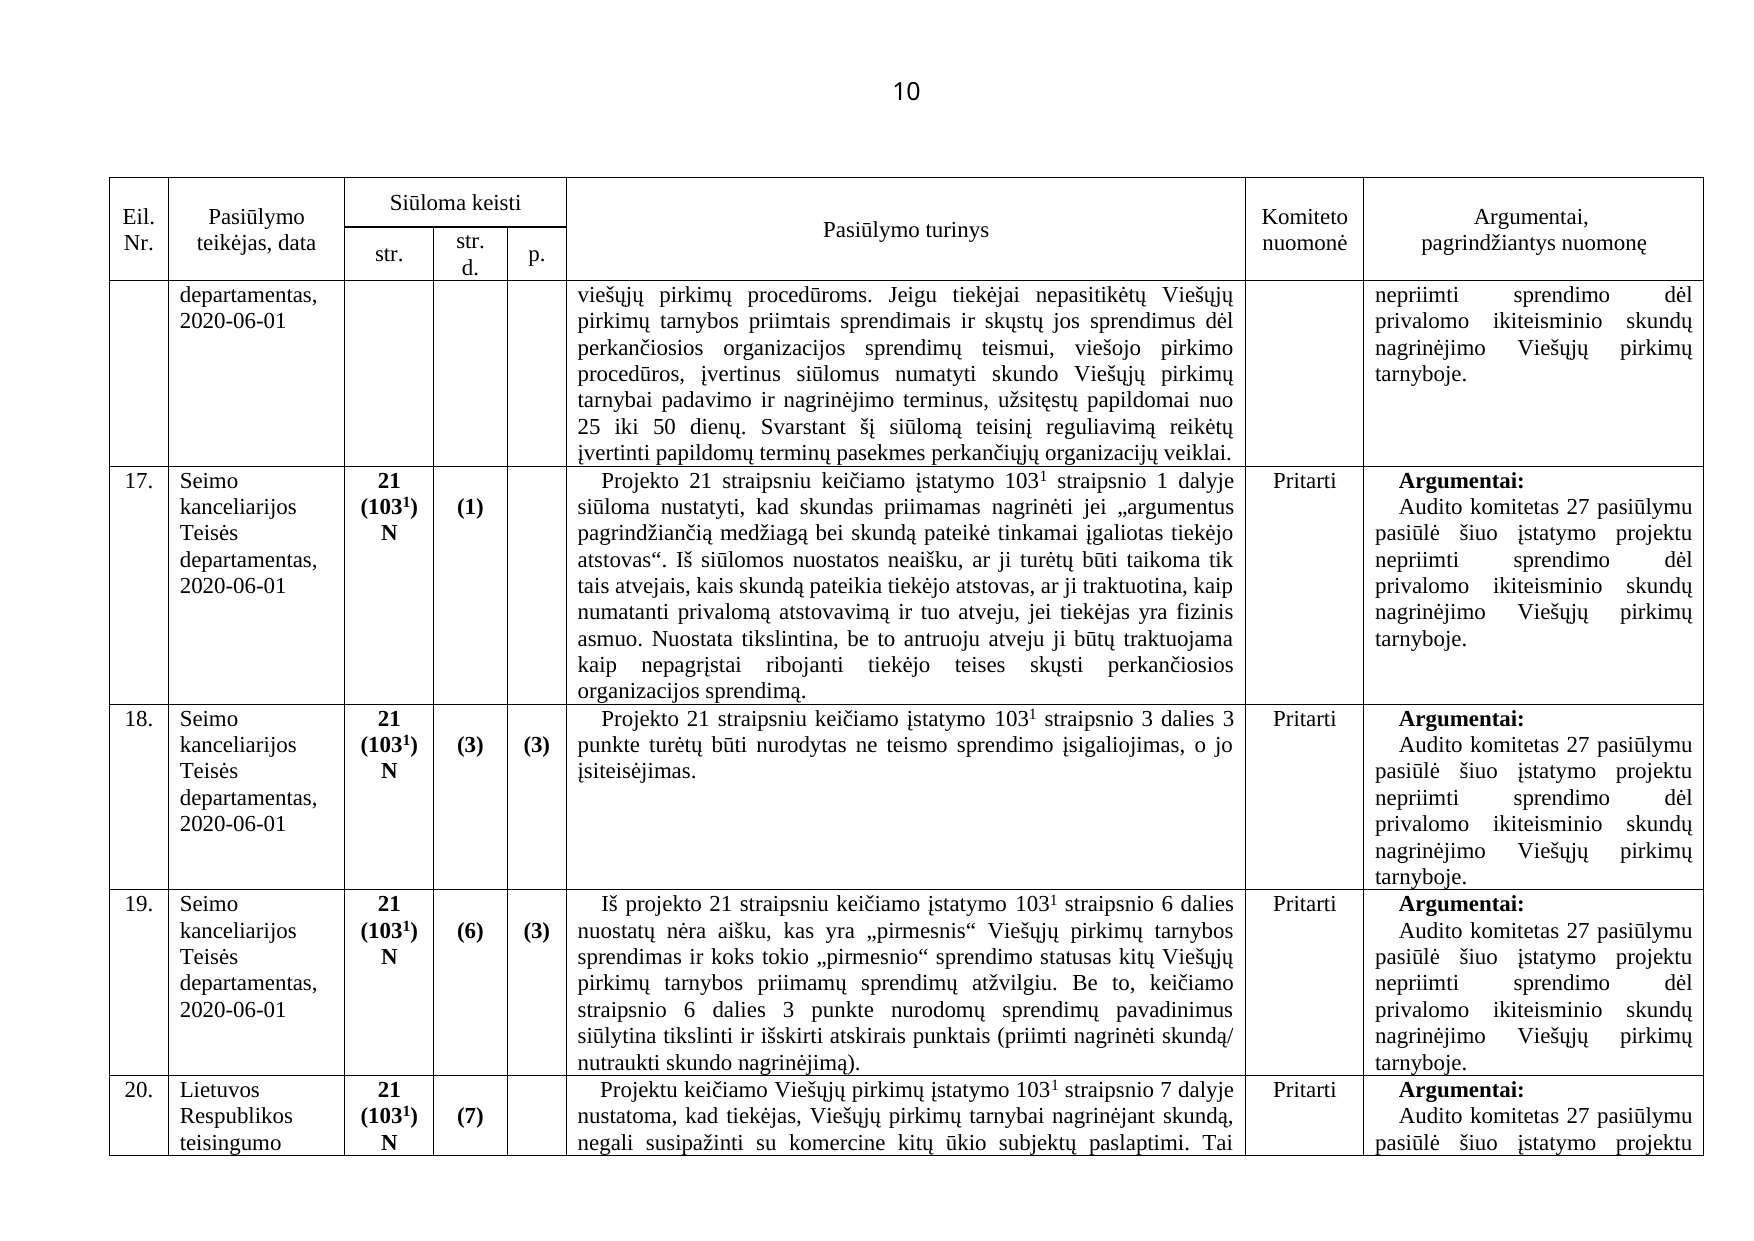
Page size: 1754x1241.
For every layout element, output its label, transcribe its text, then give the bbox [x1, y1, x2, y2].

table_cell Argumentai: Audito komitetas 27 pasiūlymu pasiūlė šiuo įstatymo projektu nepriimti sprendimo dėl privalomo ikiteisminio skundų nagrinėjimo Viešųjų pirkimų tarnyboje. [1364, 705, 1703, 889]
table_cell 21 (1031)N [345, 705, 433, 889]
table_cell [508, 1076, 566, 1155]
table_cell Pritarti [1246, 1076, 1363, 1155]
table_cell Iš projekto 21 straipsniu keičiamo įstatymo 1031 straipsnio 6 dalies nuostatų nėra aišku, kas yra „pirmesnis“ Viešųjų pirkimų tarnybos sprendimas ir koks tokio „pirmesnio“ sprendimo statusas kitų Viešųjų pirkimų tarnybos priimamų sprendimų atžvilgiu. Be to, keičiamo straipsnio 6 dalies 3 punkte nurodomų sprendimų pavadinimus siūlytina tikslinti ir išskirti atskirais punktais (priimti nagrinėti skundą/ nutraukti skundo nagrinėjimą). [567, 890, 1245, 1075]
table_header Siūloma keisti [345, 178, 566, 226]
table_cell (3) [508, 705, 566, 889]
table_cell [508, 467, 566, 704]
table_cell (3) [508, 890, 566, 1075]
table_cell 18. [110, 705, 168, 889]
table_header Pasiūlymo turinys [567, 178, 1245, 280]
table_cell Projekto 21 straipsniu keičiamo įstatymo 1031 straipsnio 3 dalies 3 punkte turėtų būti nurodytas ne teismo sprendimo įsigaliojimas, o jo įsiteisėjimas. [567, 705, 1245, 889]
table_cell (7) [434, 1076, 507, 1155]
table_cell Pritarti [1246, 890, 1363, 1075]
table_cell viešųjų pirkimų procedūroms. Jeigu tiekėjai nepasitikėtų Viešųjų pirkimų tarnybos priimtais sprendimais ir skųstų jos sprendimus dėl perkančiosios organizacijos sprendimų teismui, viešojo pirkimo procedūros, įvertinus siūlomus numatyti skundo Viešųjų pirkimų tarnybai padavimo ir nagrinėjimo terminus, užsitęstų papildomai nuo 25 iki 50 dienų. Svarstant šį siūlomą teisinį reguliavimą reikėtų įvertinti papildomų terminų pasekmes perkančiųjų organizacijų veiklai. [567, 281, 1245, 466]
table_header Argumentai, pagrindžiantys nuomonę [1364, 178, 1703, 280]
table_cell Seimo kanceliarijos Teisės departamentas, 2020-06-01 [169, 890, 344, 1075]
table_cell Seimo kanceliarijos Teisės departamentas, 2020-06-01 [169, 467, 344, 704]
table_cell Projekto 21 straipsniu keičiamo įstatymo 1031 straipsnio 1 dalyje siūloma nustatyti, kad skundas priimamas nagrinėti jei „argumentus pagrindžiančią medžiagą bei skundą pateikė tinkamai įgaliotas tiekėjo atstovas“. Iš siūlomos nuostatos neaišku, ar ji turėtų būti taikoma tik tais atvejais, kais skundą pateikia tiekėjo atstovas, ar ji traktuotina, kaip numatanti privalomą atstovavimą ir tuo atveju, jei tiekėjas yra fizinis asmuo. Nuostata tikslintina, be to antruoju atveju ji būtų traktuojama kaip nepagrįstai ribojanti tiekėjo teises skųsti perkančiosios organizacijos sprendimą. [567, 467, 1245, 704]
table_header Pasiūlymo teikėjas, data [169, 178, 344, 280]
table_cell (3) [434, 705, 507, 889]
table_cell [345, 281, 433, 466]
table_cell Argumentai: Audito komitetas 27 pasiūlymu pasiūlė šiuo įstatymo projektu [1364, 1076, 1703, 1155]
table_cell Seimo kanceliarijos Teisės departamentas, 2020-06-01 [169, 705, 344, 889]
table_cell p. [508, 228, 566, 280]
table_header Eil. Nr. [110, 178, 168, 280]
table_cell Argumentai: Audito komitetas 27 pasiūlymu pasiūlė šiuo įstatymo projektu nepriimti sprendimo dėl privalomo ikiteisminio skundų nagrinėjimo Viešųjų pirkimų tarnyboje. [1364, 890, 1703, 1075]
table_cell Projektu keičiamo Viešųjų pirkimų įstatymo 1031 straipsnio 7 dalyje nustatoma, kad tiekėjas, Viešųjų pirkimų tarnybai nagrinėjant skundą, negali susipažinti su komercine kitų ūkio subjektų paslaptimi. Tai [567, 1076, 1245, 1155]
table_cell 20. [110, 1076, 168, 1155]
table_cell str. [345, 228, 433, 280]
table_cell 21 (1031)N [345, 467, 433, 704]
table_cell 21 (1031)N [345, 890, 433, 1075]
table_cell (1) [434, 467, 507, 704]
table_cell [434, 281, 507, 466]
table_cell 17. [110, 467, 168, 704]
table_cell [110, 281, 168, 466]
table_cell nepriimti sprendimo dėl privalomo ikiteisminio skundų nagrinėjimo Viešųjų pirkimų tarnyboje. [1364, 281, 1703, 466]
table_cell (6) [434, 890, 507, 1075]
table_cell departamentas, 2020-06-01 [169, 281, 344, 466]
table_cell [508, 281, 566, 466]
table_cell Pritarti [1246, 467, 1363, 704]
table_cell str. d. [434, 228, 507, 280]
table_cell 21 (1031)N [345, 1076, 433, 1155]
table_cell Lietuvos Respublikos teisingumo [169, 1076, 344, 1155]
table_cell Argumentai: Audito komitetas 27 pasiūlymu pasiūlė šiuo įstatymo projektu nepriimti sprendimo dėl privalomo ikiteisminio skundų nagrinėjimo Viešųjų pirkimų tarnyboje. [1364, 467, 1703, 704]
table_header Komiteto nuomonė [1246, 178, 1363, 280]
table_cell 19. [110, 890, 168, 1075]
table_cell [1246, 281, 1363, 466]
table_cell Pritarti [1246, 705, 1363, 889]
